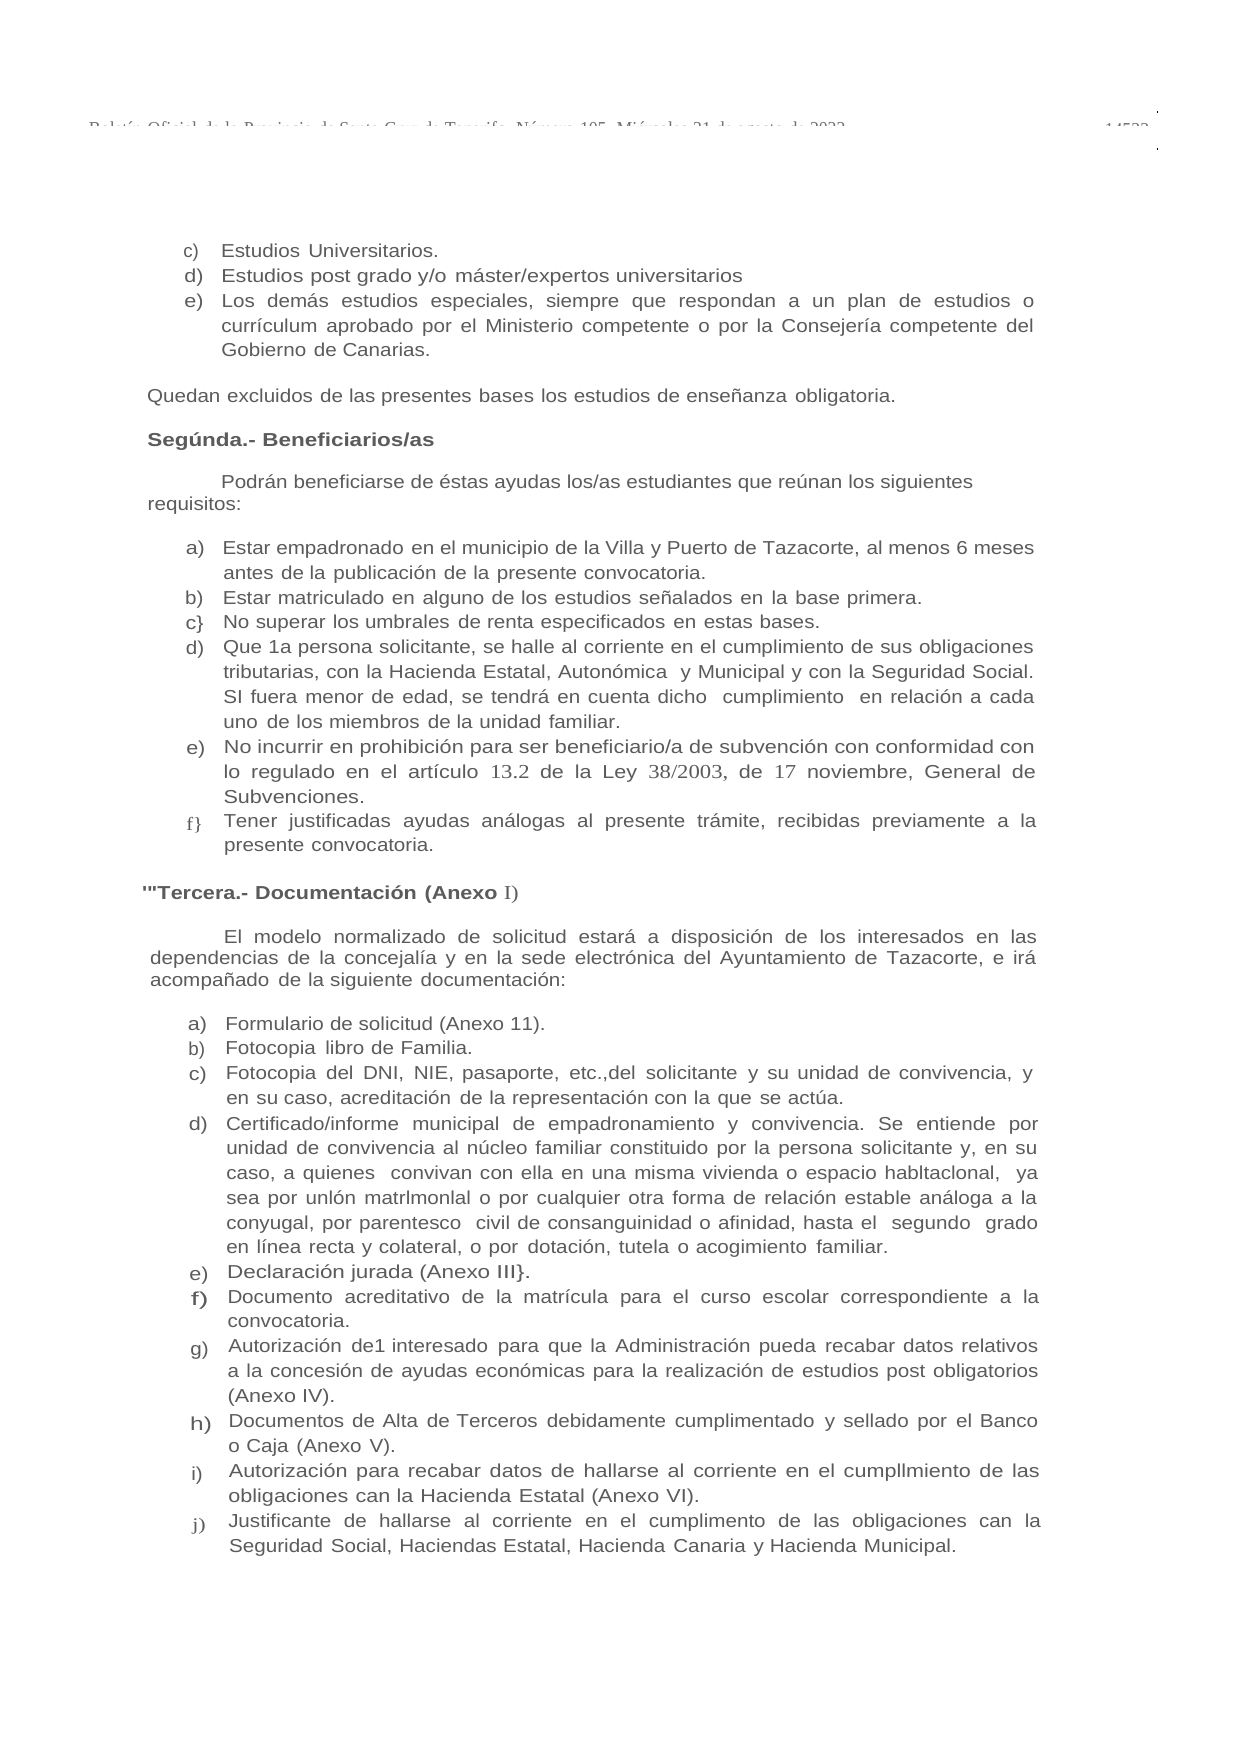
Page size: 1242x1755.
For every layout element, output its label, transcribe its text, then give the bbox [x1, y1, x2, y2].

text Certificado/informe municipal de empadronamiento y convivencia. Se entiende por unidad de convivencia al núcleo familiar constituido por la persona solicitante y, en su caso, a quienes convivan con ella en una misma vivienda o espacio habltaclonal, ya sea por unlón matrlmonlal o por cualquier otra forma de relación estable análoga a la conyugal, por parentesco civil de consanguinidad o afinidad, hasta el segundo grado en línea recta y colateral, o por dotación, tutela o acogimiento familiar. [226, 1112, 1039, 1258]
text Los demás estudios especiales, siempre que respondan a un plan de estudios o currículum aprobado por el Ministerio competente o por la Consejería competente del Gobierno de Canarias. [221, 289, 1034, 361]
text Autorización de1 interesado para que la Administración pueda recabar datos relativos a la concesión de ayudas económicas para la realización de estudios post obligatorios (Anexo IV). [227, 1335, 1039, 1406]
text e) [184, 290, 205, 312]
text f} [186, 812, 205, 834]
text h) [190, 1413, 213, 1434]
text Estar matriculado en alguno de los estudios señalados en la base primera. No superar los umbrales de renta especificados en estas bases. [223, 587, 946, 633]
text a) [186, 537, 207, 558]
text Declaración jurada (Anexo III}. [227, 1261, 1043, 1282]
text j) [192, 1514, 208, 1534]
text Segúnda.- Beneficiarios/as [147, 428, 437, 450]
text b) [188, 1037, 209, 1059]
text Quedan excluidos de las presentes bases los estudios de enseñanza obligatoria. [147, 385, 903, 407]
text a) [188, 1012, 209, 1034]
text e) [186, 737, 208, 758]
text c} [185, 612, 206, 633]
text Tener justificadas ayudas análogas al presente trámite, recibidas previamente a la presente convocatoria. [223, 810, 1036, 856]
text d) [184, 265, 205, 287]
text Podrán beneficiarse de éstas ayudas los/as estudiantes que reúnan los siguientes requisitos: [147, 471, 1036, 515]
text b) [185, 587, 206, 608]
text El modelo normalizado de solicitud estará a disposición de los interesados en las dependencias de la concejalía y en la sede electrónica del Ayuntamiento de Tazacorte, e irá acompañado de la siguiente documentación: [150, 926, 1037, 990]
text i) [191, 1463, 204, 1485]
text 14533 [1104, 118, 1152, 126]
text c) [188, 1062, 209, 1084]
text Documento acreditativo de la matrícula para el curso escolar correspondiente a la convocatoria. [227, 1286, 1039, 1332]
text Estar empadronado en el municipio de la Villa y Puerto de Tazacorte, al menos 6 meses antes de la publicación de la presente convocatoria. [222, 537, 1038, 583]
text e) [189, 1263, 210, 1284]
text No incurrir en prohibición para ser beneficiario/a de subvención con conformidad con lo regulado en el artículo 13.2 de la Ley 38/2003, de 17 noviembre, General de Subvenciones. [223, 735, 1036, 807]
text Boletín Oficial de la Provincia de Santa Cruz de Tenerifc. Número 105, Miércoles 31 de agosto de 2022 [89, 117, 852, 126]
text Estudios post grado y/o máster/expertos universitarios [221, 265, 1036, 287]
text Fotocopia del DNI, NIE, pasaporte, etc.,del solicitante y su unidad de convivencia, y en su caso, acreditación de la representación con la que se actúa. [226, 1062, 1043, 1109]
text g) [190, 1338, 211, 1359]
text c) [183, 240, 205, 262]
text f) [191, 1288, 210, 1309]
text d) [189, 1113, 210, 1134]
text Estudios Universitarios. [221, 240, 1036, 262]
text d) [186, 637, 206, 659]
text Documentos de Alta de Terceros debidamente cumplimentado y sellado por el Banco o Caja (Anexo V). [228, 1410, 1039, 1457]
text '"Tercera.- Documentación (Anexo I) [142, 881, 522, 903]
text Formulario de solicitud (Anexo 11). Fotocopia libro de Familia. [225, 1012, 634, 1059]
text Autorización para recabar datos de hallarse al corriente en el cumpllmiento de las obligaciones can la Hacienda Estatal (Anexo VI). [228, 1460, 1041, 1506]
text Que 1a persona solicitante, se halle al corriente en el cumplimiento de sus obligaciones tributarias, con la Hacienda Estatal, Autonómica y Municipal y con la Seguridad Social. SI fuera menor de edad, se tendrá en cuenta dicho cumplimiento en relación a cada uno de los miembros de la unidad familiar. [223, 636, 1035, 732]
text Justificante de hallarse al corriente en el cumplimento de las obligaciones can la Seguridad Social, Haciendas Estatal, Hacienda Canaria y Hacienda Municipal. [228, 1509, 1041, 1556]
